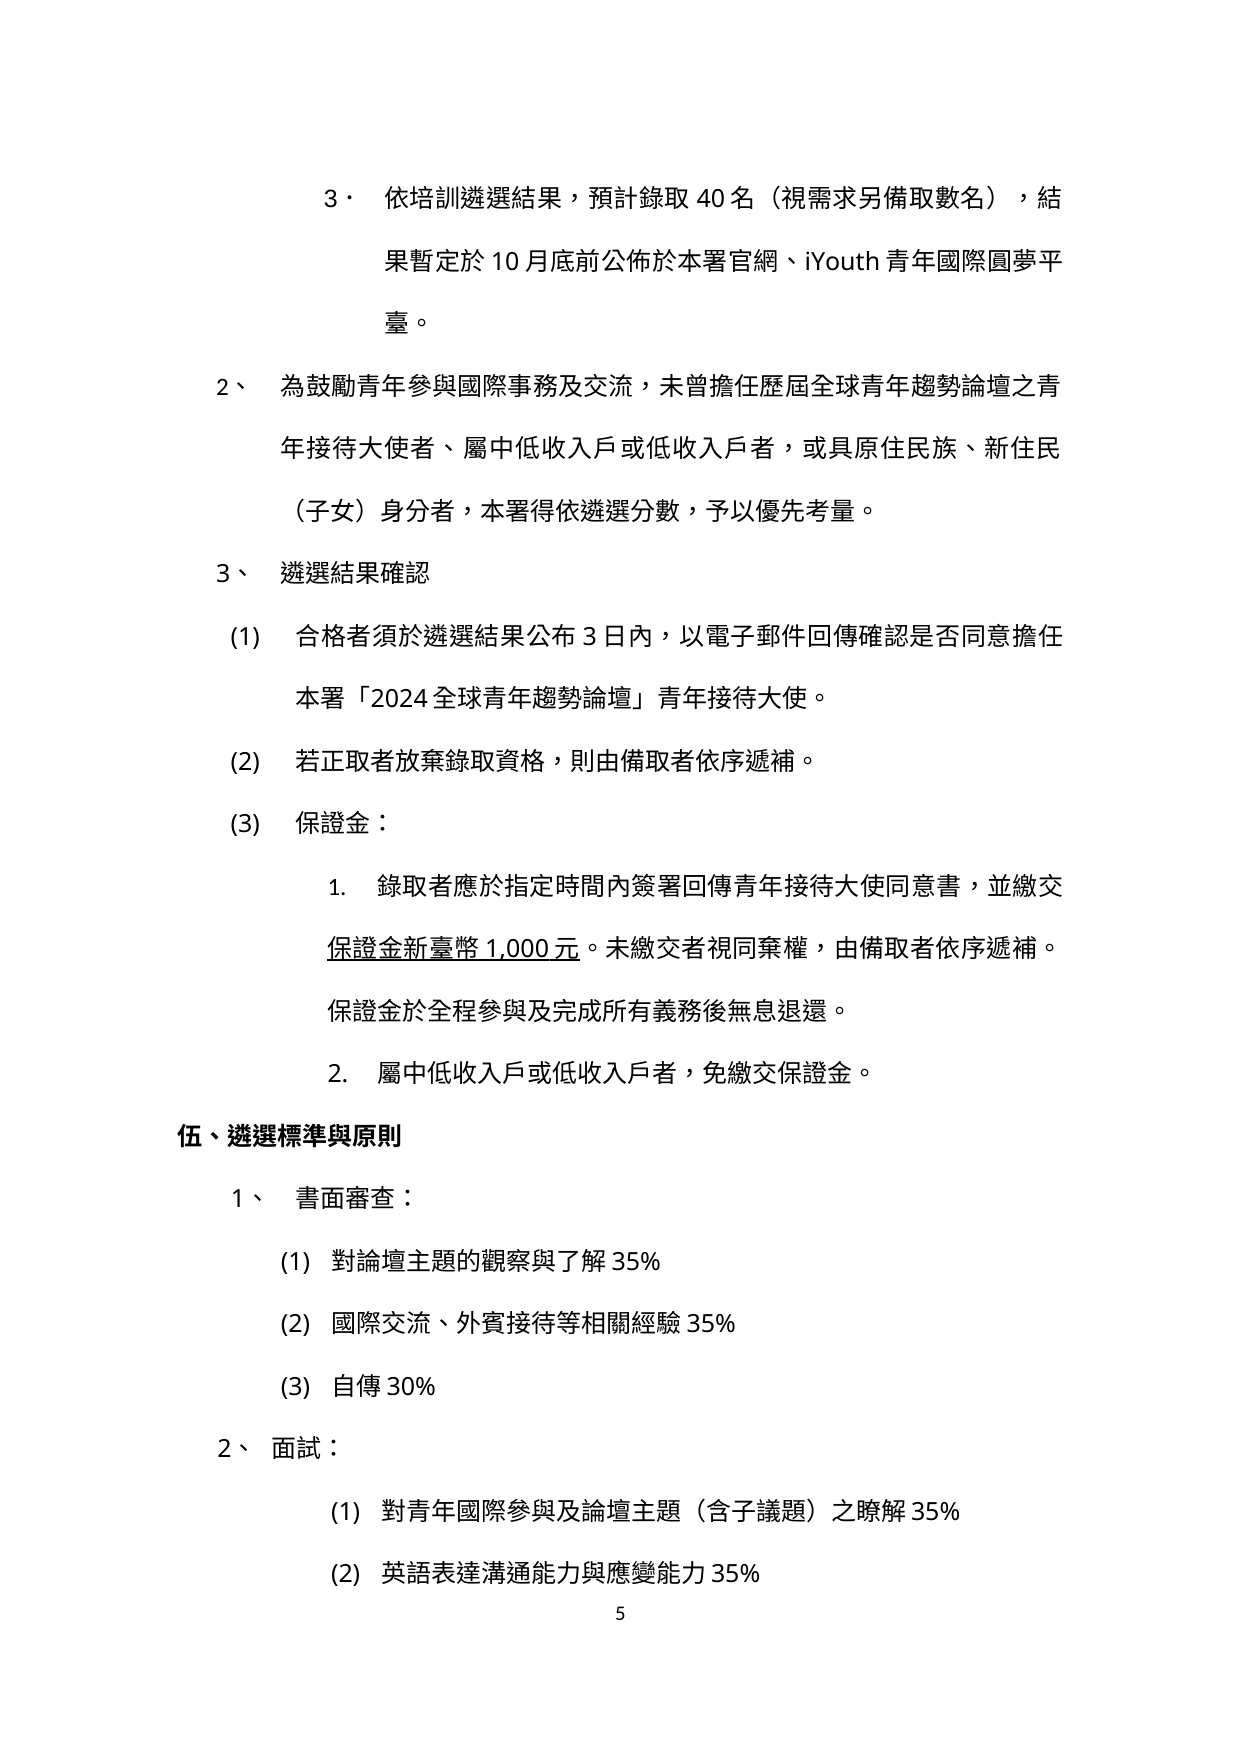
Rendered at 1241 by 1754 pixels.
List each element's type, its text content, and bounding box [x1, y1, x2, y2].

list 國際交流、外賓接待等相關經驗 35% [281, 1280, 1063, 1342]
list 書面審查： [231, 1155, 1063, 1217]
list 為鼓勵青年參與國際事務及交流，未曾擔任歷屆全球青年趨勢論壇之青年接待大使者、屬中低收入戶或低收入戶者，或具原住民族、新住民（子女）身分者，本署得依遴選分數，予以優先考量。 [216, 342, 1063, 530]
list 對青年國際參與及論壇主題（含子議題）之瞭解35% [331, 1467, 1063, 1530]
list 若正取者放棄錄取資格，則由備取者依序遞補。 [230, 717, 1063, 780]
list 對論壇主題的觀察與了解 35% [281, 1217, 1063, 1280]
list 自傳 30% [281, 1342, 1063, 1405]
list 保證金： [230, 780, 1063, 842]
text 伍、遴選標準與原則 [177, 1092, 1063, 1155]
list 錄取者應於指定時間內簽署回傳青年接待大使同意書，並繳交保證金新臺幣1,000元。未繳交者視同棄權，由備取者依序遞補。保證金於全程參與及完成所有義務後無息退還。 [327, 842, 1063, 1030]
list 面試： [217, 1405, 1063, 1467]
list 合格者須於遴選結果公布3日內，以電子郵件回傳確認是否同意擔任本署「2024全球青年趨勢論壇」青年接待大使。 [230, 592, 1063, 717]
list 屬中低收入戶或低收入戶者，免繳交保證金。 [327, 1030, 1063, 1092]
list 遴選結果確認 [216, 530, 1063, 592]
list 依培訓遴選結果，預計錄取40名（視需求另備取數名），結果暫定於10月底前公佈於本署官網、iYouth青年國際圓夢平臺。 [324, 155, 1063, 342]
list 英語表達溝通能力與應變能力35% [331, 1530, 1063, 1592]
